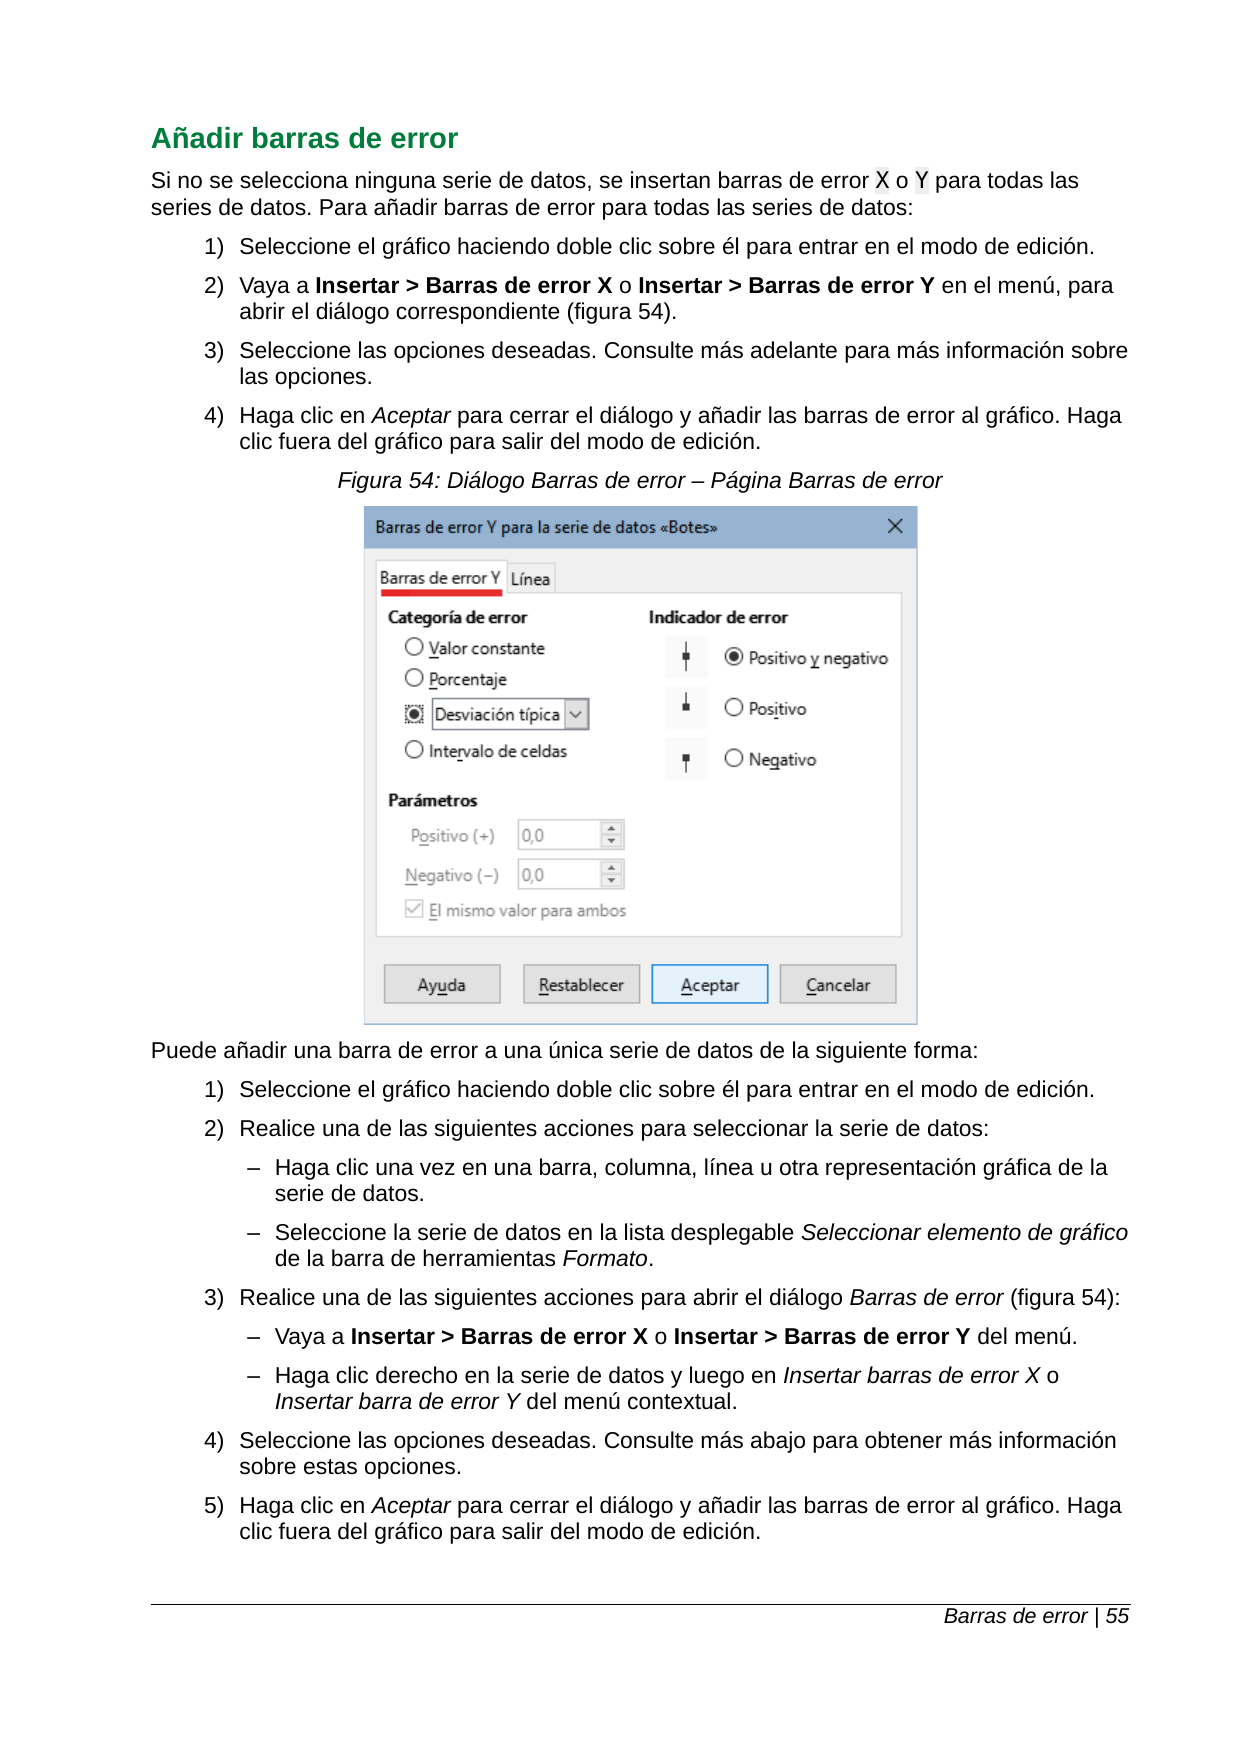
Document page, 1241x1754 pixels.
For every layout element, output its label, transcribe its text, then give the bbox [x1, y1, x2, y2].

list Haga clic derecho en la serie de datos y luego en Insertar barras de error X o Insertar barra de error Y del menú contextual. [260, 1362, 1131, 1414]
list Haga clic en Aceptar para cerrar el diálogo y añadir las barras de error al gráfico. Haga clic fuera del gráfico para salir del modo de edición. [224, 402, 1131, 455]
picture [363, 506, 918, 1025]
list Seleccione las opciones deseadas. Consulte más abajo para obtener más información sobre estas opciones. [224, 1427, 1131, 1479]
text Figura 54: Diálogo Barras de error – Página Barras de error [337, 467, 944, 493]
list Seleccione la serie de datos en la lista desplegable Seleccionar elemento de gráfico de la barra de herramientas Formato. [260, 1219, 1131, 1271]
list Realice una de las siguientes acciones para seleccionar la serie de datos: [224, 1114, 1131, 1141]
list Si no se selecciona ninguna serie de datos, se insertan barras de error X o Y para todas las series de datos. Para añadir barras de error para todas las series de datos: [151, 167, 1131, 220]
list Realice una de las siguientes acciones para abrir el diálogo Barras de error (figura 54): [224, 1284, 1131, 1310]
list Seleccione el gráfico haciendo doble clic sobre él para entrar en el modo de edición. [224, 233, 1131, 259]
list Seleccione el gráfico haciendo doble clic sobre él para entrar en el modo de edición. [224, 1076, 1131, 1102]
list Vaya a Insertar > Barras de error X o Insertar > Barras de error Y del menú. [260, 1323, 1131, 1349]
list Haga clic en Aceptar para cerrar el diálogo y añadir las barras de error al gráfico. Haga clic fuera del gráfico para salir del modo de edición. [224, 1492, 1131, 1545]
list Puede añadir una barra de error a una única serie de datos de la siguiente forma: [151, 1037, 1131, 1063]
subtitle Añadir barras de error [151, 121, 1131, 154]
list Seleccione las opciones deseadas. Consulte más adelante para más información sobre las opciones. [224, 337, 1131, 389]
list Vaya a Insertar > Barras de error X o Insertar > Barras de error Y en el menú, para abrir el diálogo correspondiente (figura 54). [224, 272, 1131, 324]
list Haga clic una vez en una barra, columna, línea u otra representación gráfica de la serie de datos. [260, 1153, 1131, 1206]
